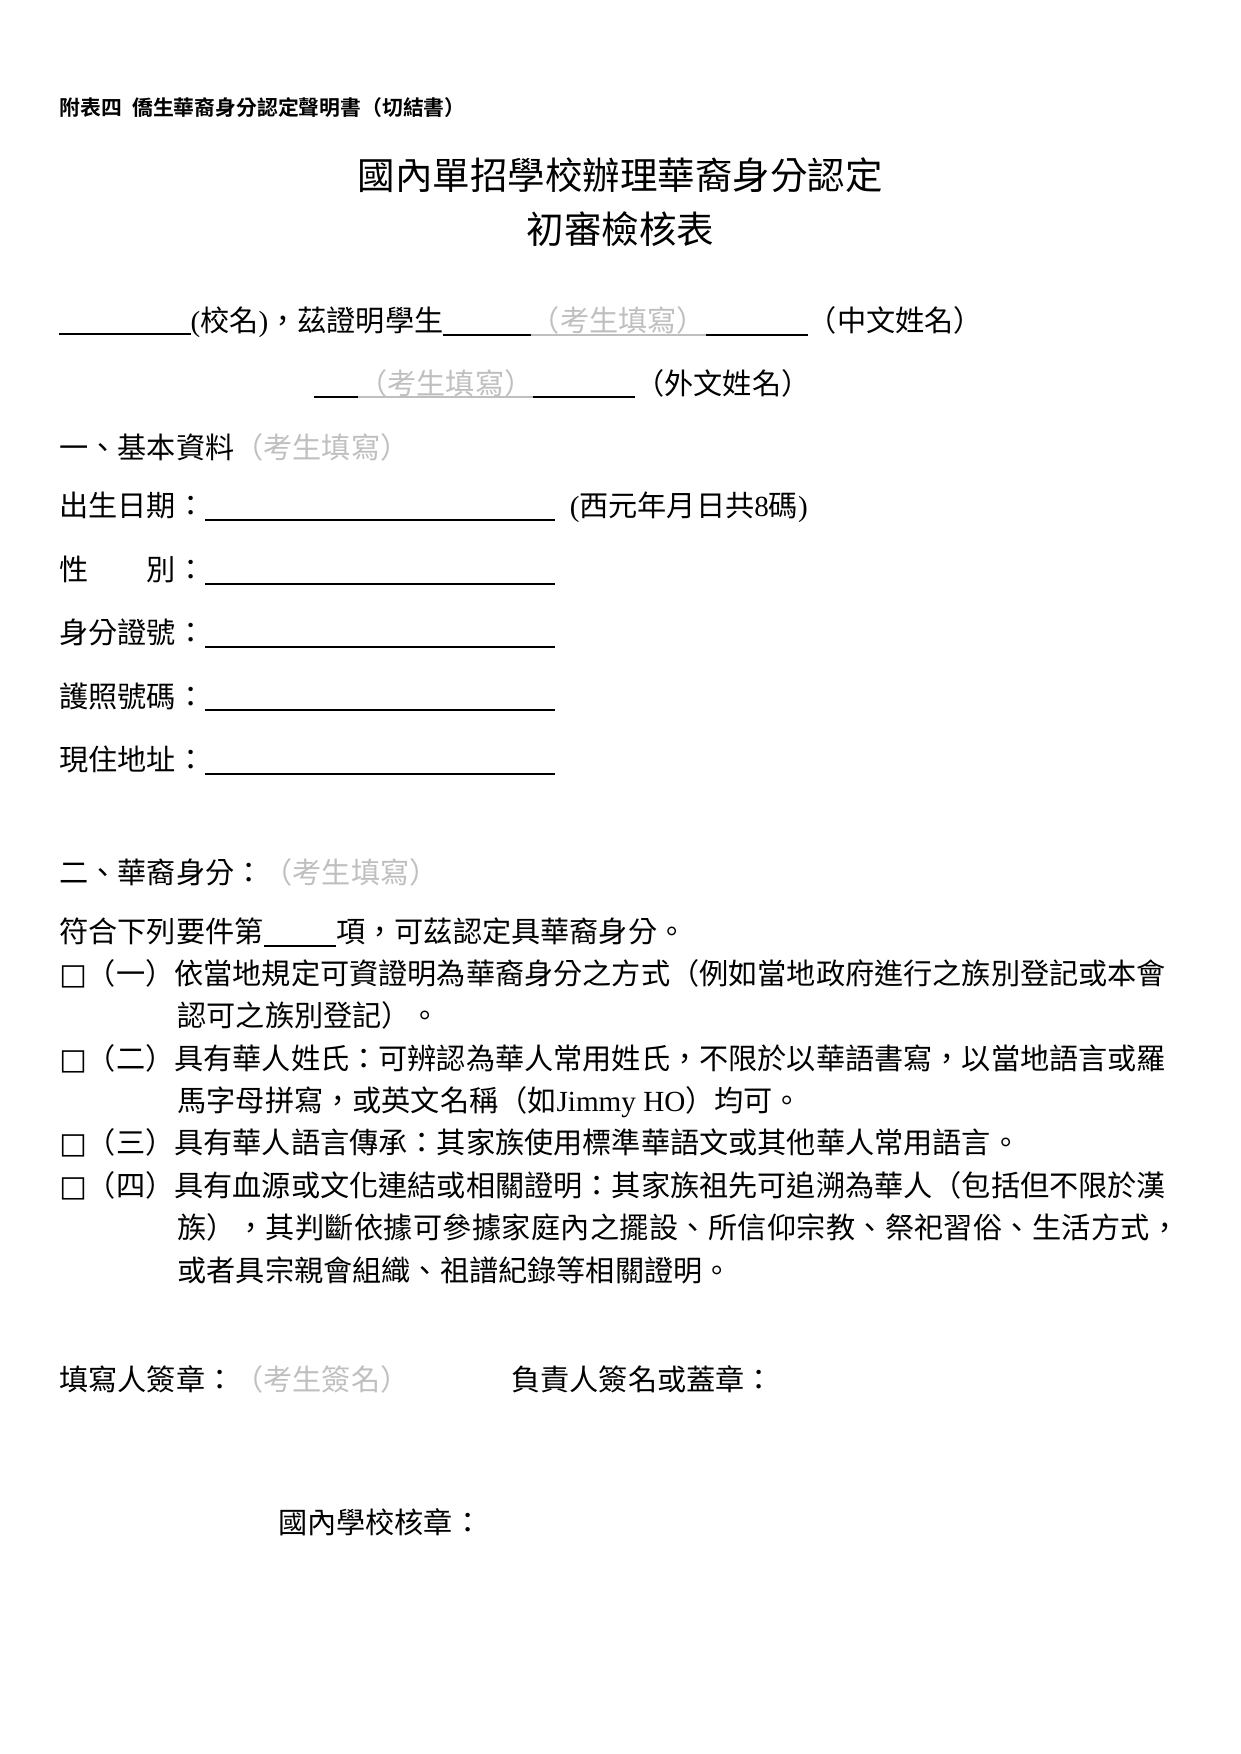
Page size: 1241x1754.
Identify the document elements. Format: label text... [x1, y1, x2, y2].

text □（二）具有華人姓氏：可辨認為華人常用姓氏，不限於以華語書寫，以當地語言或羅 [59, 1035, 1181, 1078]
text 符合下列要件第 項，可茲認定具華裔身分。 [59, 908, 1181, 951]
text 國內單招學校辦理華裔身分認定 [59, 146, 1181, 200]
text 身分證號： [59, 610, 1181, 652]
text 國內學校核章： [59, 1499, 1181, 1542]
text □（四）具有血源或文化連結或相關證明：其家族祖先可追溯為華人（包括但不限於漢 [59, 1162, 1181, 1205]
text 族），其判斷依據可參據家庭內之擺設、所信仰宗教、祭祀習俗、生活方式，或者具宗親會組織、祖譜紀錄等相關證明。 [177, 1205, 1181, 1289]
text 現住地址： [59, 737, 1181, 779]
text 護照號碼： [59, 673, 1181, 715]
text 初審檢核表 [59, 200, 1181, 254]
text 二、華裔身分：（考生填寫） [59, 850, 1181, 892]
text (校名)，茲證明學生 （考生填寫） （中文姓名） [59, 297, 1181, 340]
text （考生填寫） （外文姓名） [59, 361, 1181, 403]
text □（三）具有華人語言傳承：其家族使用標準華語文或其他華人常用語言。 [59, 1120, 1181, 1162]
text 一、基本資料（考生填寫） [59, 424, 1181, 467]
subtitle 附表四 僑生華裔身分認定聲明書（切結書） [59, 64, 1169, 127]
text 出生日期： (西元年月日共8碼) [59, 483, 1181, 525]
text □（一）依當地規定可資證明為華裔身分之方式（例如當地政府進行之族別登記或本會認可之族別登記）。 [59, 951, 1181, 1035]
text 性 別： [59, 546, 1181, 588]
text 馬字母拼寫，或英文名稱（如Jimmy HO）均可。 [177, 1078, 1181, 1120]
text 填寫人簽章：（考生簽名） 負責人簽名或蓋章： [59, 1356, 1181, 1399]
